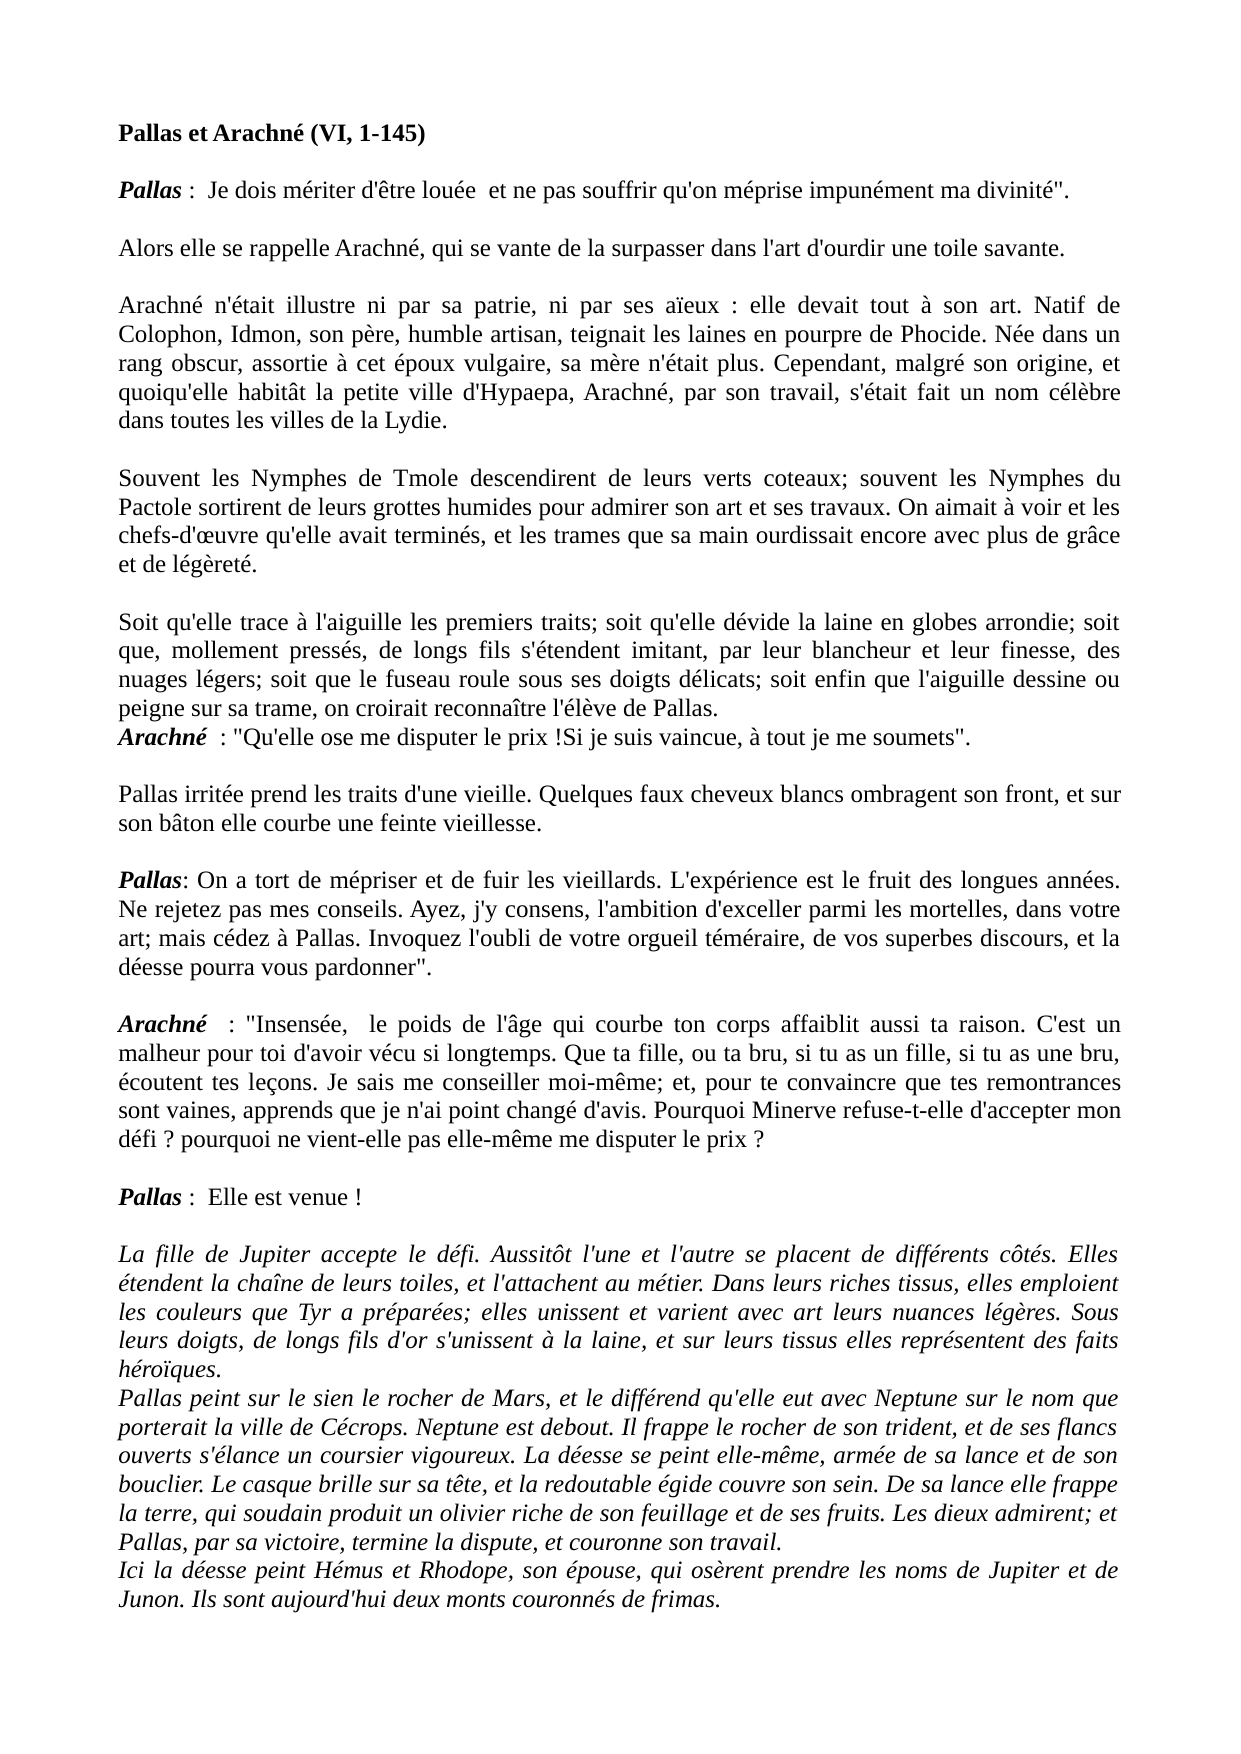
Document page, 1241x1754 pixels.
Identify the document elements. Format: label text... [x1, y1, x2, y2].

text Pallas : Je dois mériter d'être louée et ne pas souffrir qu'on méprise impunément ma divinité". [118, 176, 1122, 204]
text Pallas : Elle est venue ! [118, 1182, 1122, 1211]
text Alors elle se rappelle Arachné, qui se vante de la surpasser dans l'art d'ourdir une toile savante. [118, 233, 1122, 262]
text Pallas: On a tort de mépriser et de fuir les vieillards. L'expérience est le fruit des longues années. Ne rejetez pas mes conseils. Ayez, j'y consens, l'ambition d'exceller parmi les mortelles, dans votre art; mais cédez à Pallas. Invoquez l'oubli de votre orgueil téméraire, de vos superbes discours, et la déesse pourra vous pardonner". [118, 866, 1122, 981]
text Pallas irritée prend les traits d'une vieille. Quelques faux cheveux blancs ombragent son front, et sur son bâton elle courbe une feinte vieillesse. [118, 779, 1122, 837]
text Pallas peint sur le sien le rocher de Mars, et le différend qu'elle eut avec Neptune sur le nom que porterait la ville de Cécrops. Neptune est debout. Il frappe le rocher de son trident, et de ses flancs ouverts s'élance un coursier vigoureux. La déesse se peint elle-même, armée de sa lance et de son bouclier. Le casque brille sur sa tête, et la redoutable égide couvre son sein. De sa lance elle frappe la terre, qui soudain produit un olivier riche de son feuillage et de ses fruits. Les dieux admirent; et Pallas, par sa victoire, termine la dispute, et couronne son travail. [118, 1383, 1122, 1556]
text Arachné n'était illustre ni par sa patrie, ni par ses aïeux : elle devait tout à son art. Natif de Colophon, Idmon, son père, humble artisan, teignait les laines en pourpre de Phocide. Née dans un rang obscur, assortie à cet époux vulgaire, sa mère n'était plus. Cependant, malgré son origine, et quoiqu'elle habitât la petite ville d'Hypaepa, Arachné, par son travail, s'était fait un nom célèbre dans toutes les villes de la Lydie. [118, 291, 1122, 434]
text Arachné : "Insensée, le poids de l'âge qui courbe ton corps affaiblit aussi ta raison. C'est un malheur pour toi d'avoir vécu si longtemps. Que ta fille, ou ta bru, si tu as un fille, si tu as une bru, écoutent tes leçons. Je sais me conseiller moi-même; et, pour te convaincre que tes remontrances sont vaines, apprends que je n'ai point changé d'avis. Pourquoi Minerve refuse-t-elle d'accepter mon défi ? pourquoi ne vient-elle pas elle-même me disputer le prix ? [118, 1009, 1122, 1153]
text Ici la déesse peint Hémus et Rhodope, son épouse, qui osèrent prendre les noms de Jupiter et de Junon. Ils sont aujourd'hui deux monts couronnés de frimas. [118, 1556, 1122, 1613]
text Souvent les Nymphes de Tmole descendirent de leurs verts coteaux; souvent les Nymphes du Pactole sortirent de leurs grottes humides pour admirer son art et ses travaux. On aimait à voir et les chefs-d'œuvre qu'elle avait terminés, et les trames que sa main ourdissait encore avec plus de grâce et de légèreté. [118, 463, 1122, 578]
text Arachné : "Qu'elle ose me disputer le prix !Si je suis vaincue, à tout je me soumets". [118, 722, 1122, 751]
text Soit qu'elle trace à l'aiguille les premiers traits; soit qu'elle dévide la laine en globes arrondie; soit que, mollement pressés, de longs fils s'étendent imitant, par leur blancheur et leur finesse, des nuages légers; soit que le fuseau roule sous ses doigts délicats; soit enfin que l'aiguille dessine ou peigne sur sa trame, on croirait reconnaître l'élève de Pallas. [118, 607, 1122, 722]
text La fille de Jupiter accepte le défi. Aussitôt l'une et l'autre se placent de différents côtés. Elles étendent la chaîne de leurs toiles, et l'attachent au métier. Dans leurs riches tissus, elles emploient les couleurs que Tyr a préparées; elles unissent et varient avec art leurs nuances légères. Sous leurs doigts, de longs fils d'or s'unissent à la laine, et sur leurs tissus elles représentent des faits héroïques. [118, 1239, 1122, 1383]
text Pallas et Arachné (VI, 1-145) [118, 118, 1122, 147]
